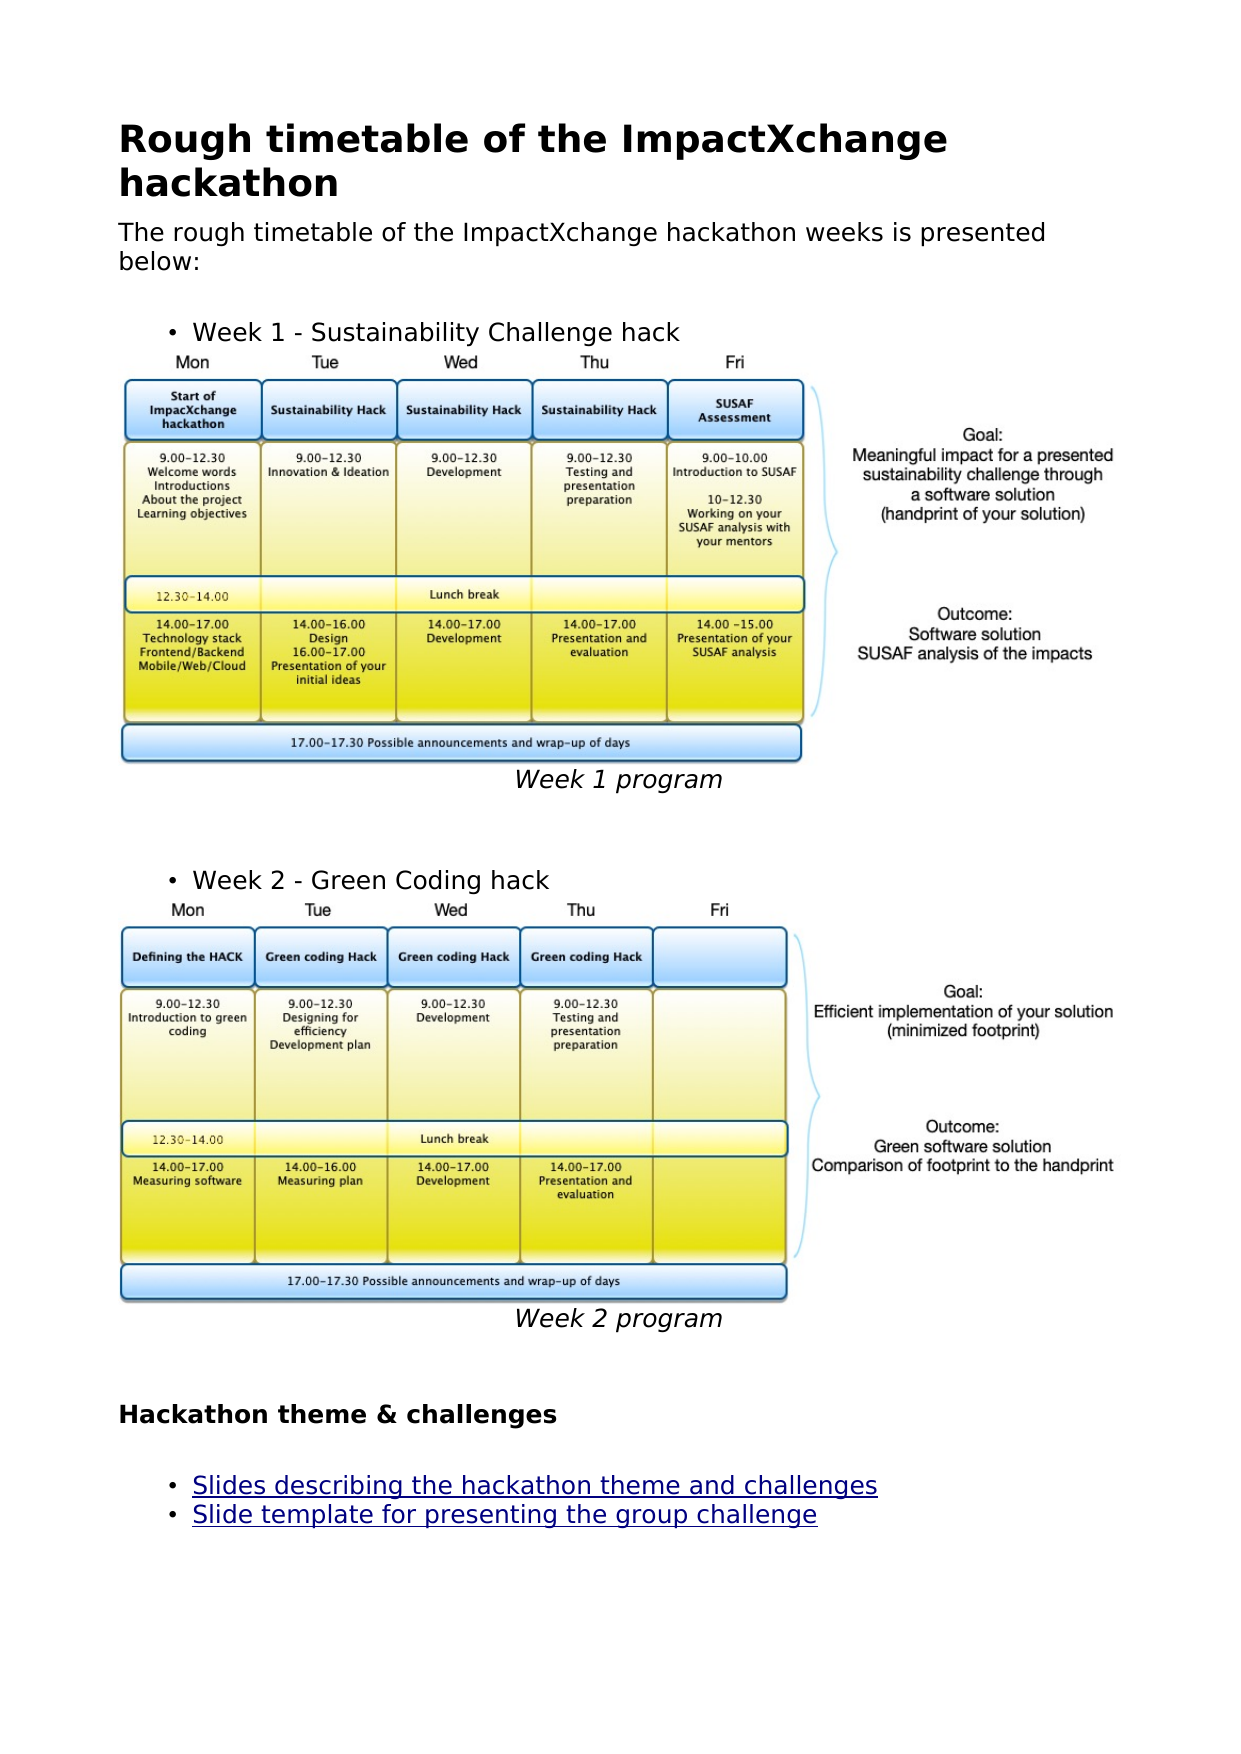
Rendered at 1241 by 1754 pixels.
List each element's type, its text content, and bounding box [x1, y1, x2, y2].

text Week 2 program [118, 1305, 1122, 1333]
text Week 1 program [118, 766, 1122, 795]
text The rough timetable of the ImpactXchange hackathon weeks is presented below: [118, 218, 1122, 276]
subtitle Rough timetable of the ImpactXchange hackathon [118, 118, 1122, 205]
subtitle Hackathon theme & challenges [118, 1400, 1122, 1429]
picture [118, 895, 1123, 1305]
list Week 1 - Sustainability Challenge hack [177, 318, 1122, 347]
list Slides describing the hackathon theme and challenges [177, 1471, 1122, 1500]
list Slide template for presenting the group challenge [177, 1500, 1122, 1529]
list Week 2 - Green Coding hack [177, 866, 1122, 895]
picture [118, 347, 1123, 766]
